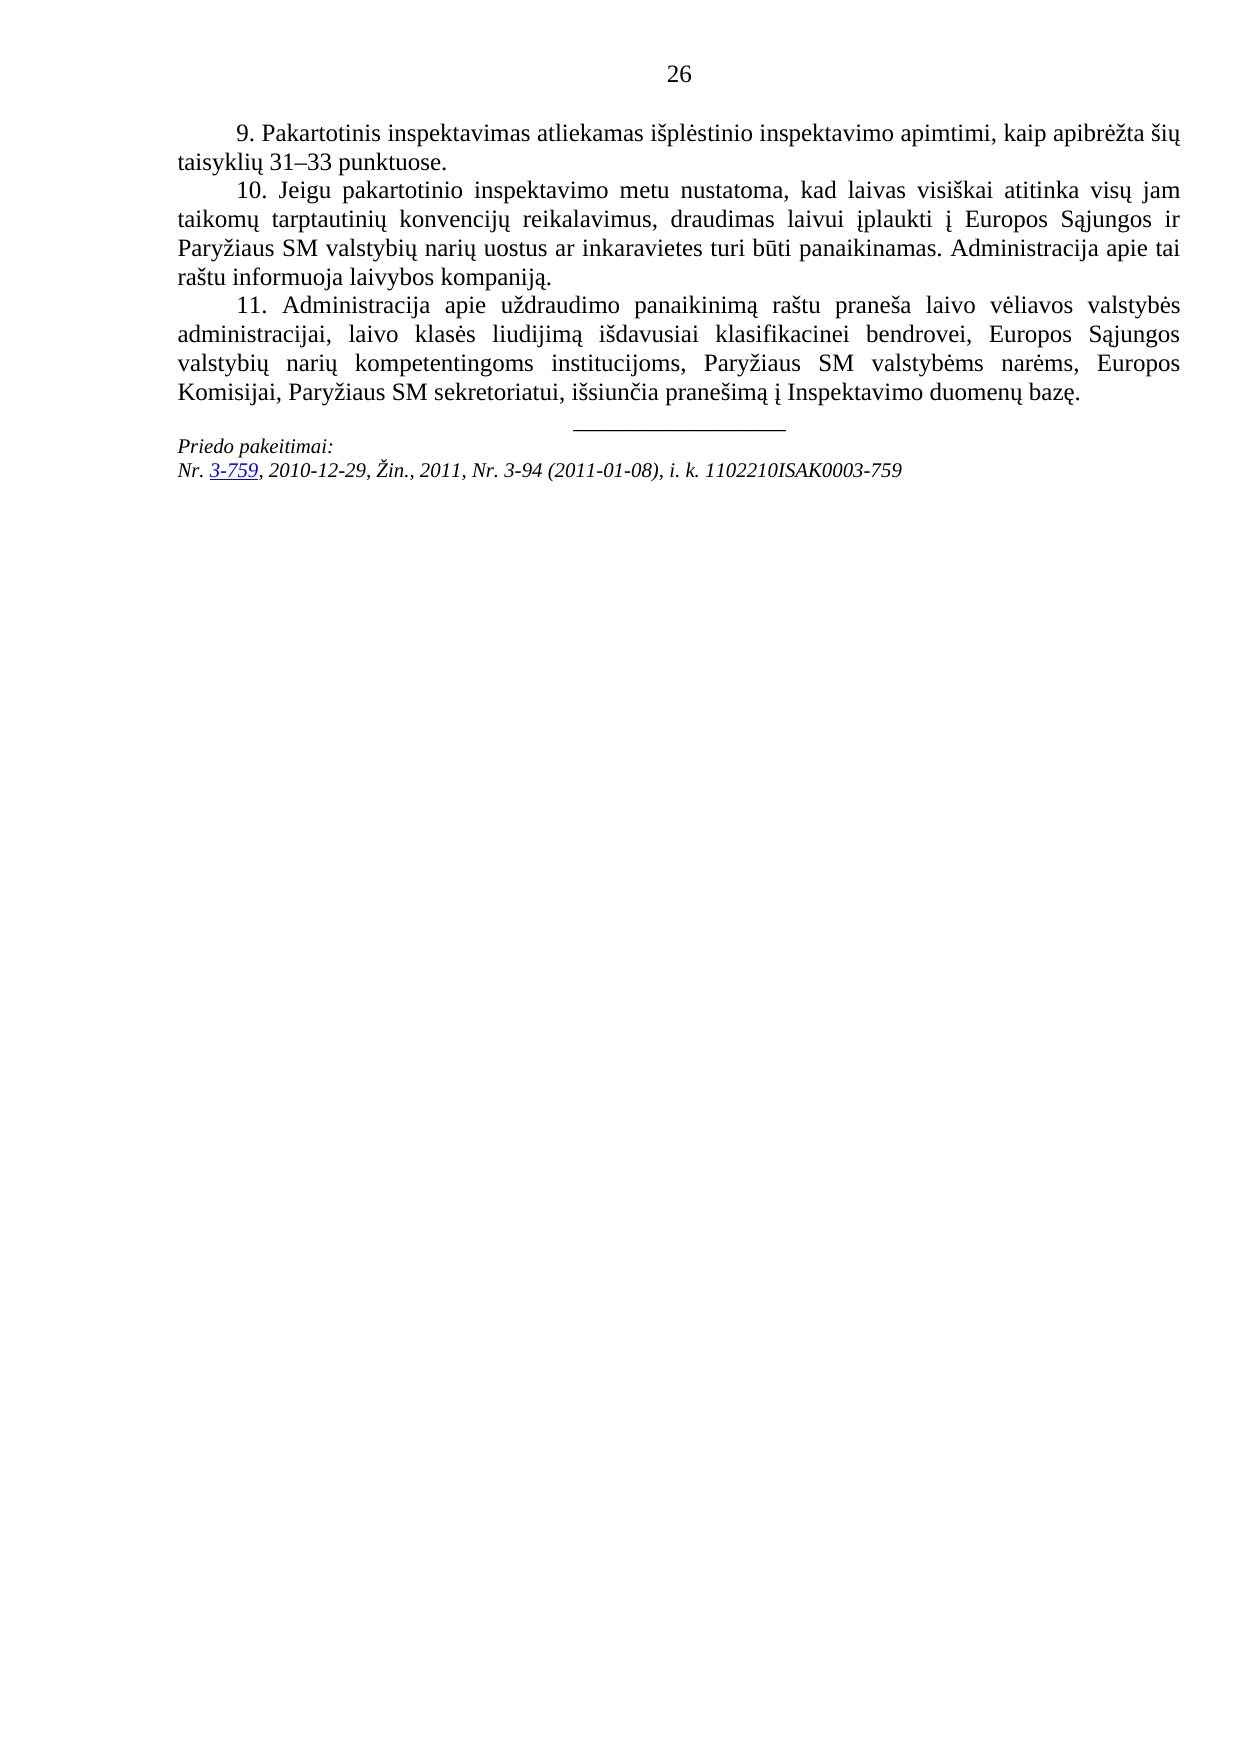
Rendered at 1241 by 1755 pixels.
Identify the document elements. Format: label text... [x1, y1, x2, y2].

text 10. Jeigu pakartotinio inspektavimo metu nustatoma, kad laivas visiškai atitinka visų jam taikomų tarptautinių konvencijų reikalavimus, draudimas laivui įplaukti į Europos Sąjungos ir Paryžiaus SM valstybių narių uostus ar inkaravietes turi būti panaikinamas. Administracija apie tai raštu informuoja laivybos kompaniją. [177, 176, 1181, 291]
text 9. Pakartotinis inspektavimas atliekamas išplėstinio inspektavimo apimtimi, kaip apibrėžta šių taisyklių 31–33 punktuose. [177, 118, 1181, 176]
text Priedo pakeitimai: [177, 434, 1181, 458]
text _________________ [177, 406, 1181, 434]
text 11. Administracija apie uždraudimo panaikinimą raštu praneša laivo vėliavos valstybės administracijai, laivo klasės liudijimą išdavusiai klasifikacinei bendrovei, Europos Sąjungos valstybių narių kompetentingoms institucijoms, Paryžiaus SM valstybėms narėms, Europos Komisijai, Paryžiaus SM sekretoriatui, išsiunčia pranešimą į Inspektavimo duomenų bazę. [177, 291, 1181, 406]
text Nr. 3-759, 2010-12-29, Žin., 2011, Nr. 3-94 (2011-01-08), i. k. 1102210ISAK0003-759 [177, 458, 1181, 482]
